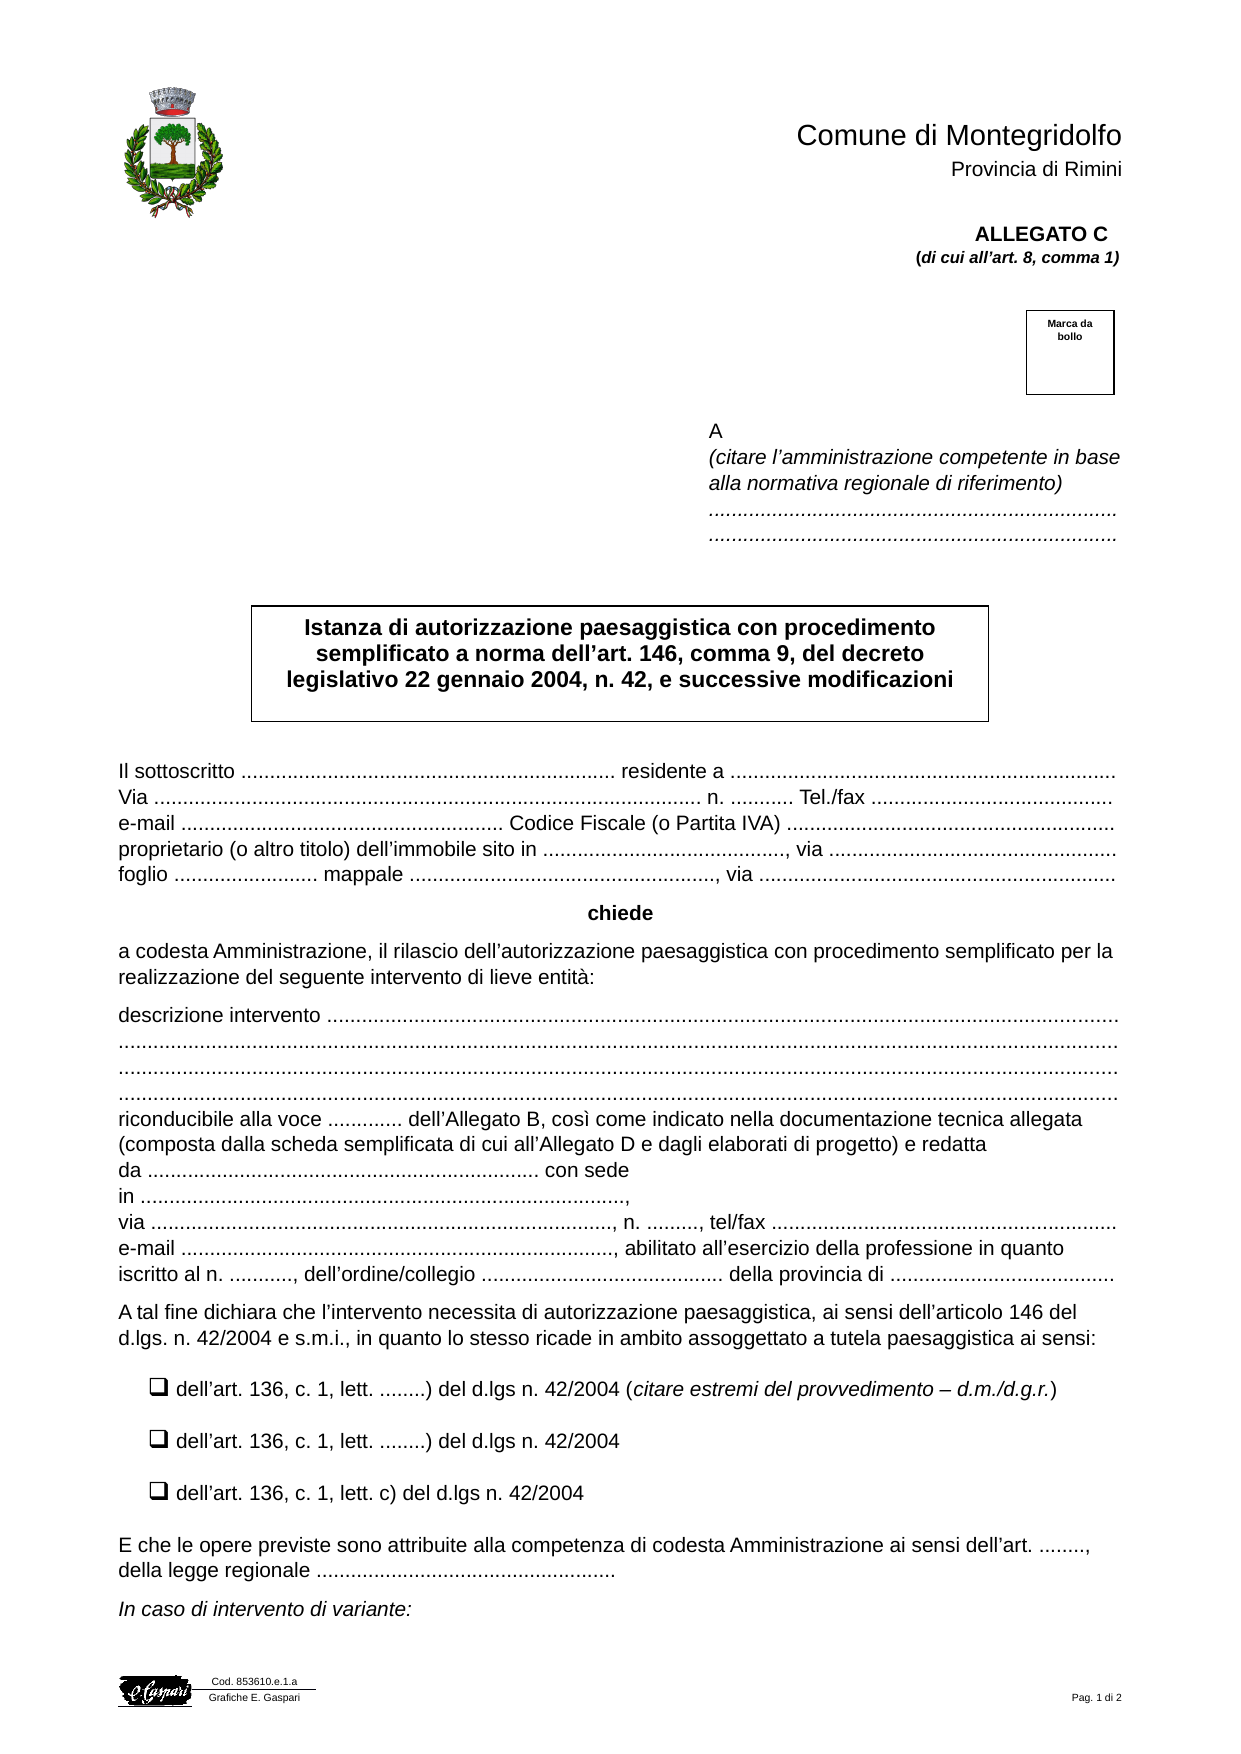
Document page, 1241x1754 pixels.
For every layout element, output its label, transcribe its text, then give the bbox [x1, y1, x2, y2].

text (citare l’amministrazione competente in base [118, 445, 1122, 469]
text A [118, 419, 1122, 443]
text Comune di Montegridolfo [224, 118, 1122, 152]
text  dell’art. 136, c. 1, lett. ........) del d.lgs n. 42/2004 (citare estremi del provvedimento – d.m./d.g.r.) [118, 1376, 1122, 1401]
text Provincia di Rimini [224, 157, 1122, 181]
text E che le opere previste sono attribuite alla competenza di codesta Amministrazione ai sensi dell’art. ........, della legge regionale .................................................... [118, 1532, 1122, 1582]
text In caso di intervento di variante: [118, 1597, 1122, 1621]
picture [118, 1674, 192, 1706]
text ALLEGATO C [118, 222, 1122, 246]
text  dell’art. 136, c. 1, lett. ........) del d.lgs n. 42/2004 [118, 1428, 1122, 1453]
text ....................................................................... [118, 496, 1122, 520]
text chiede [118, 901, 1122, 924]
text (di cui all’art. 8, comma 1) [118, 247, 1122, 267]
picture [122, 87, 224, 219]
text A tal fine dichiara che l’intervento necessita di autorizzazione paesaggistica, ai sensi dell’articolo 146 del d.lgs. n. 42/2004 e s.m.i., in quanto lo stesso ricade in ambito assoggettato a tutela paesaggistica ai sensi: [118, 1300, 1122, 1349]
text ....................................................................... [118, 522, 1122, 546]
text alla normativa regionale di riferimento) [118, 471, 1122, 494]
text a codesta Amministrazione, il rilascio dell’autorizzazione paesaggistica con procedimento semplificato per la realizzazione del seguente intervento di lieve entità: [118, 939, 1122, 989]
text Il sottoscritto ................................................................. residente a ................................................................... Via ............................................................................................... n. ........... Tel./fax .......................................... e-mail ........................................................ Codice Fiscale (o Partita IVA) ......................................................... proprietario (o altro titolo) dell’immobile sito in .........................................., via .................................................. foglio ......................... mappale ....................................................., via .............................................................. [118, 759, 1122, 886]
text riconducibile alla voce ............. dell’Allegato B, così come indicato nella documentazione tecnica allegata (composta dalla scheda semplificata di cui all’Allegato D e dagli elaborati di progetto) e redatta da .................................................................... con sede in ...................................................................................., via ................................................................................, n. ........., tel/fax ............................................................ e-mail ..........................................................................., abilitato all’esercizio della professione in quanto iscritto al n. ..........., dell’ordine/collegio .......................................... della provincia di ....................................... [118, 1106, 1122, 1285]
text  dell’art. 136, c. 1, lett. c) del d.lgs n. 42/2004 [118, 1480, 1122, 1505]
text descrizione intervento [118, 1003, 1122, 1027]
